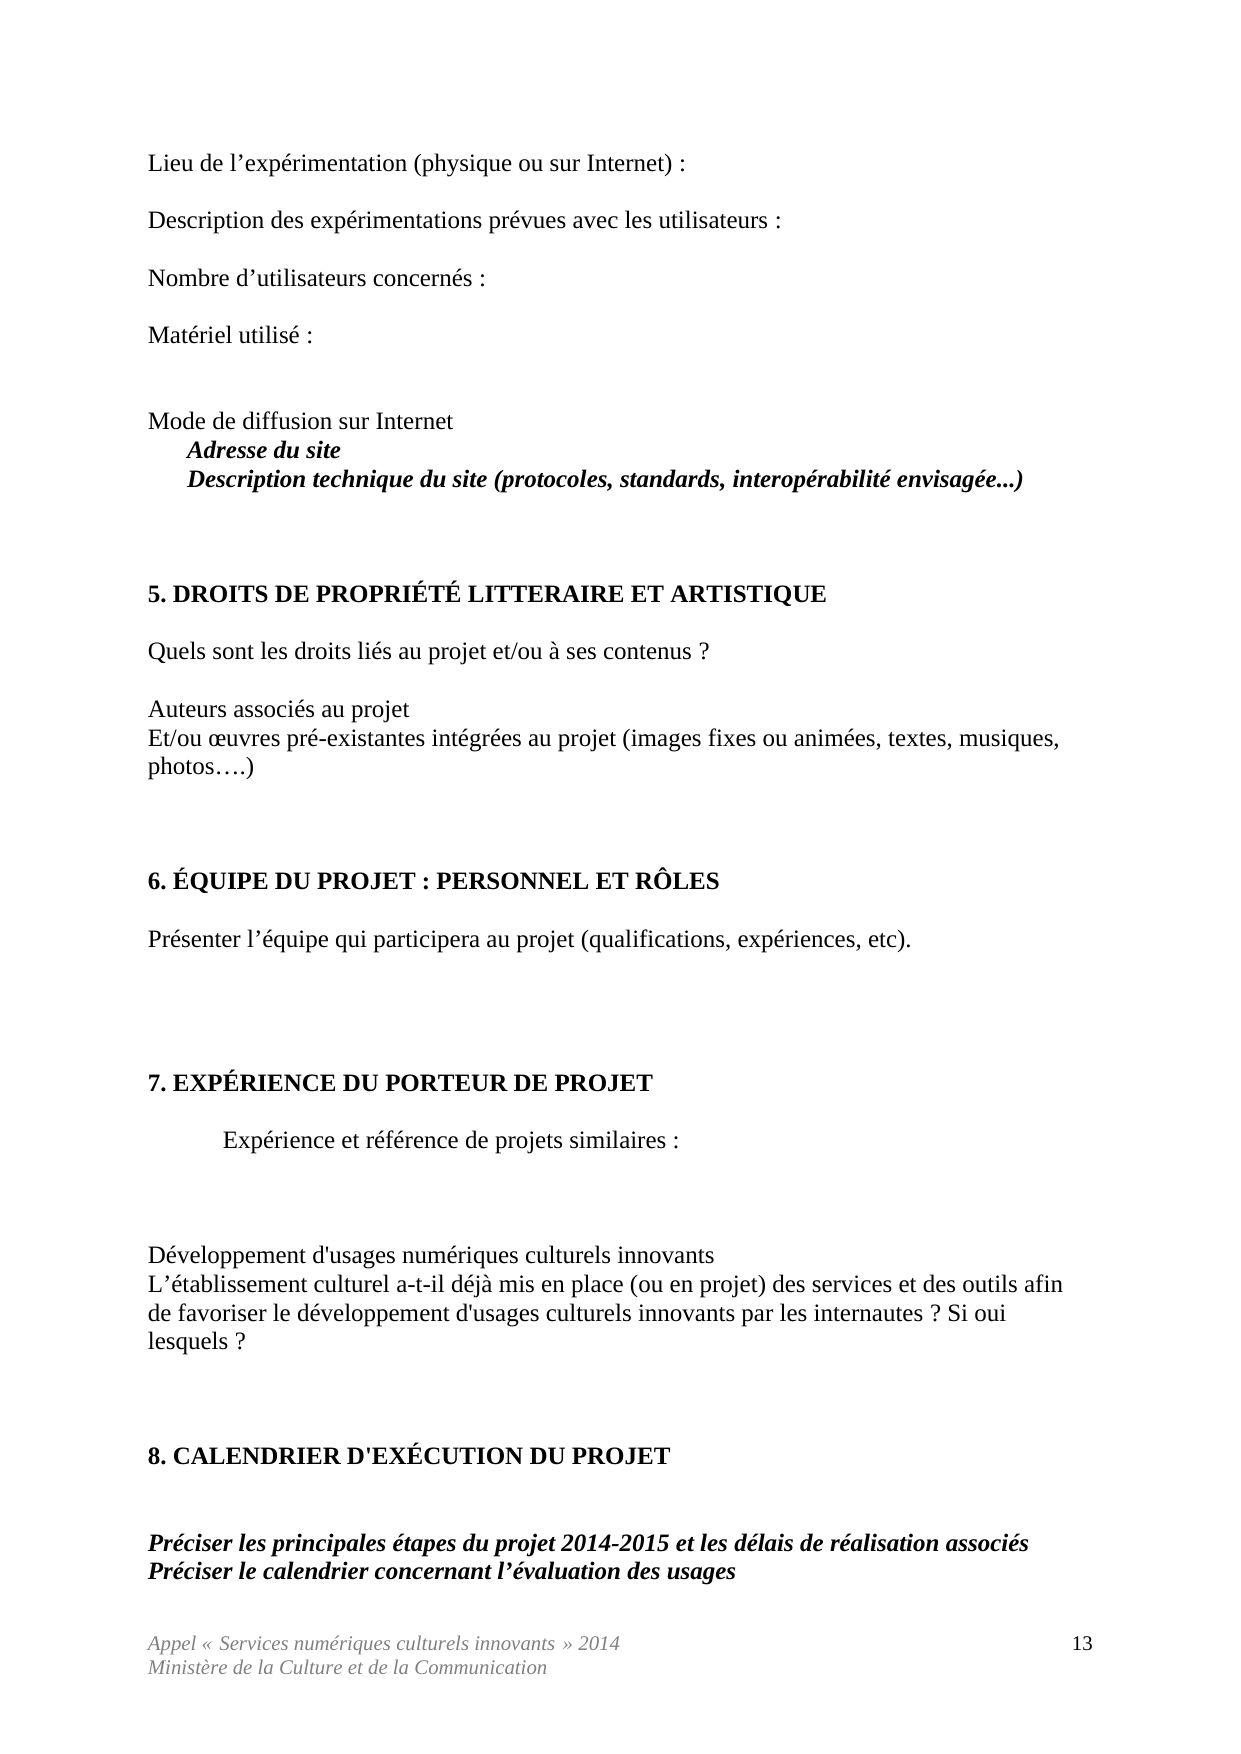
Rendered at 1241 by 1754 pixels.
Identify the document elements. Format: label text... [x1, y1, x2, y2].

text Lieu de l’expérimentation (physique ou sur Internet) : [148, 148, 1092, 176]
text Expérience et référence de projets similaires : [223, 1125, 1092, 1154]
text Quels sont les droits liés au projet et/ou à ses contenus ? [148, 636, 1092, 665]
text Mode de diffusion sur Internet [148, 406, 1092, 435]
text 5. DROITS DE PROPRIÉTÉ LITTERAIRE ET ARTISTIQUE [148, 579, 1092, 608]
text Matériel utilisé : [148, 320, 1092, 349]
text 6. ÉQUIPE DU PROJET : PERSONNEL ET RÔLES [148, 866, 1092, 895]
text Description technique du site (protocoles, standards, interopérabilité envisagée...) [187, 464, 1092, 493]
subtitle Auteurs associés au projet [148, 694, 1092, 723]
text Présenter l’équipe qui participera au projet (qualifications, expériences, etc). [148, 924, 1092, 953]
text Préciser le calendrier concernant l’évaluation des usages [148, 1556, 1092, 1585]
text 8. CALENDRIER D'EXÉCUTION DU PROJET [148, 1441, 1092, 1470]
text Nombre d’utilisateurs concernés : [148, 263, 1092, 291]
text Développement d'usages numériques culturels innovants [148, 1240, 1092, 1269]
text Et/ou œuvres pré-existantes intégrées au projet (images fixes ou animées, textes, musiques, photos….) [148, 723, 1092, 780]
text L’établissement culturel a-t-il déjà mis en place (ou en projet) des services et des outils afin de favoriser le développement d'usages culturels innovants par les internautes ? Si oui lesquels ? [148, 1269, 1092, 1355]
text Préciser les principales étapes du projet 2014-2015 et les délais de réalisation associés [148, 1528, 1092, 1556]
text Adresse du site [187, 435, 1092, 464]
text Description des expérimentations prévues avec les utilisateurs : [148, 205, 1092, 234]
text 7. EXPÉRIENCE DU PORTEUR DE PROJET [148, 1068, 1092, 1096]
